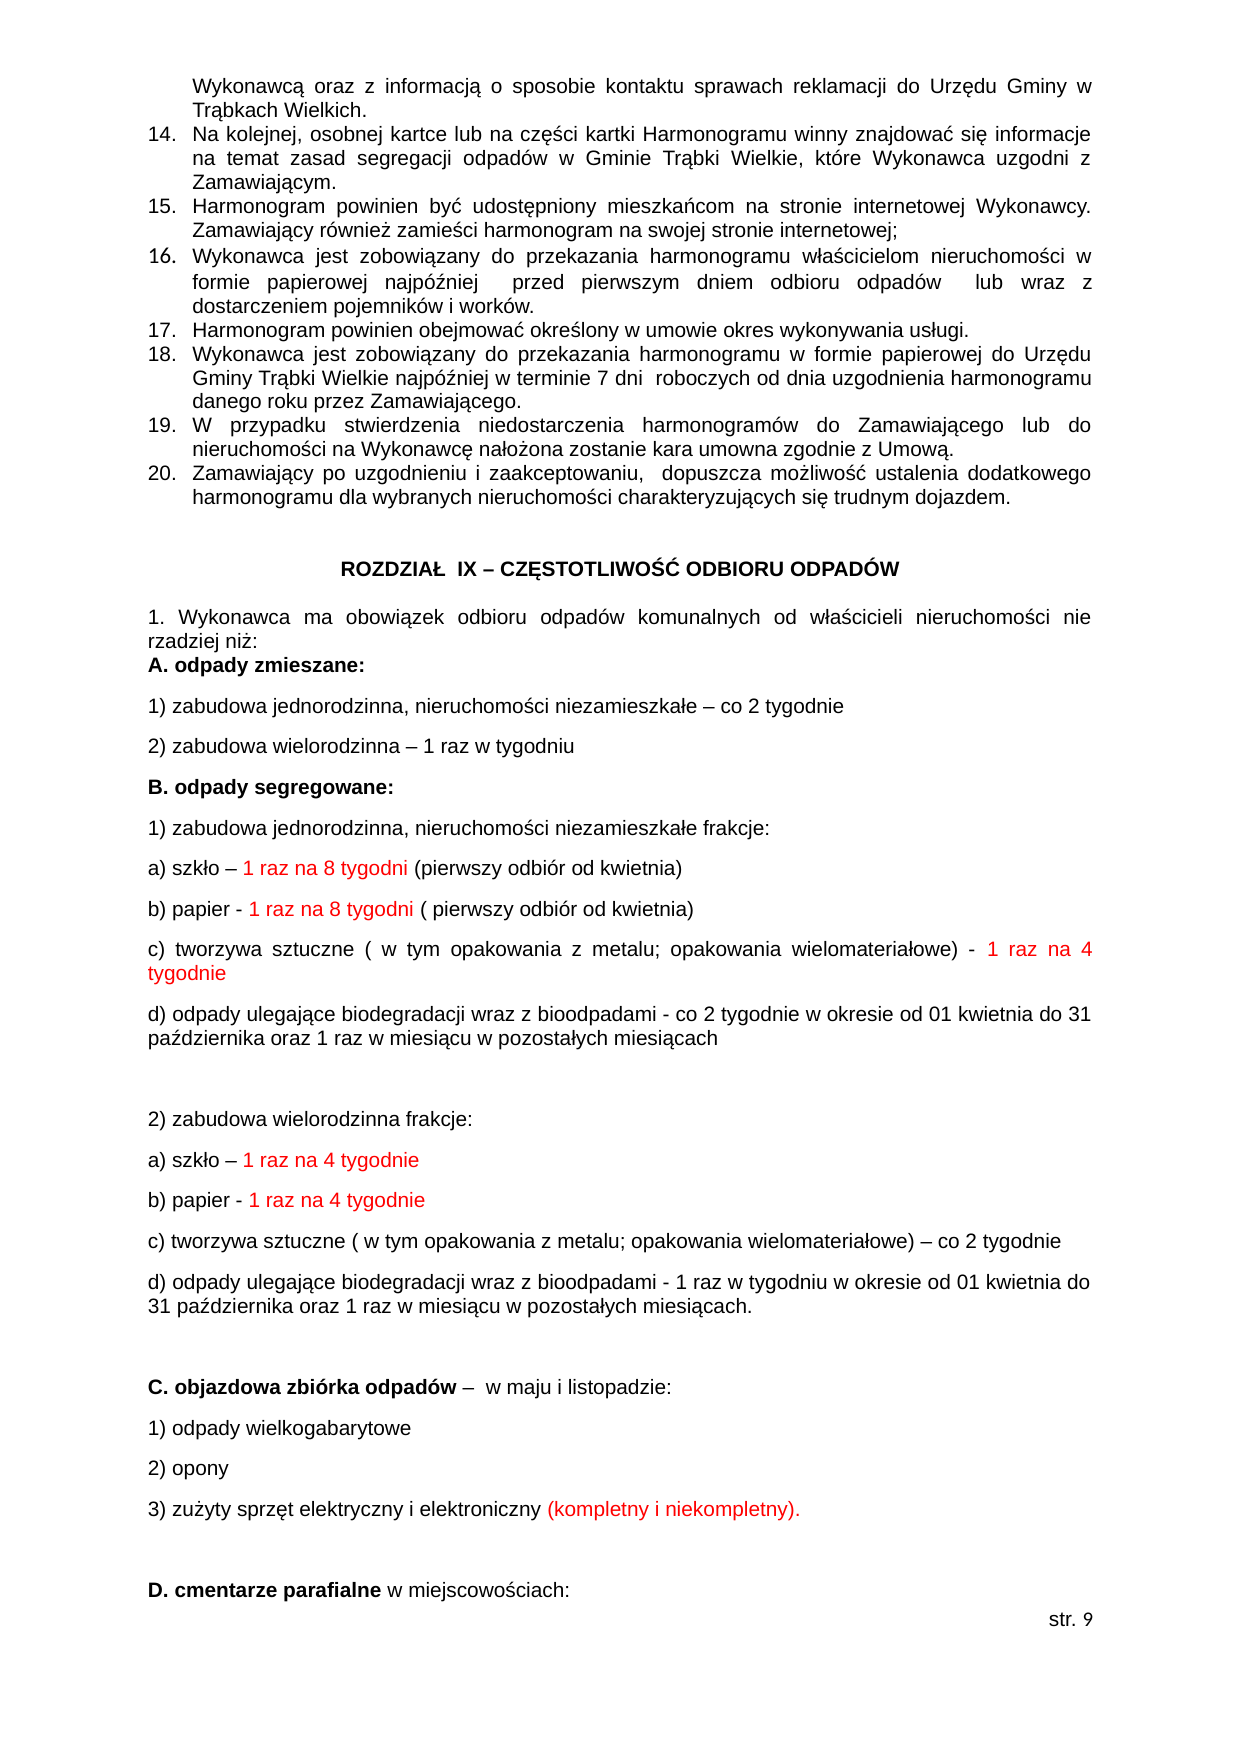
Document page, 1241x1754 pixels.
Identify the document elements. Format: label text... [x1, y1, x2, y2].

list Zamawiający po uzgodnieniu i zaakceptowaniu, dopuszcza możliwość ustalenia dodatkowego harmonogramu dla wybranych nieruchomości charakteryzujących się trudnym dojazdem. [148, 461, 1093, 509]
list Wykonawca jest zobowiązany do przekazania harmonogramu właścicielom nieruchomości w formie papierowej najpóźniej przed pierwszym dniem odbioru odpadów lub wraz z dostarczeniem pojemników i worków. [148, 241, 1093, 317]
text B. odpady segregowane: [148, 775, 1093, 799]
list Wykonawca jest zobowiązany do przekazania harmonogramu w formie papierowej do Urzędu Gminy Trąbki Wielkie najpóźniej w terminie 7 dni roboczych od dnia uzgodnienia harmonogramu danego roku przez Zamawiającego. [148, 341, 1093, 413]
subtitle ROZDZIAŁ IX – CZĘSTOTLIWOŚĆ ODBIORU ODPADÓW [148, 557, 1093, 581]
text c) tworzywa sztuczne ( w tym opakowania z metalu; opakowania wielomateriałowe) - 1 raz na 4 tygodnie [148, 937, 1093, 985]
list Harmonogram powinien być udostępniony mieszkańcom na stronie internetowej Wykonawcy. Zamawiający również zamieści harmonogram na swojej stronie internetowej; [148, 193, 1093, 241]
text 1) zabudowa jednorodzinna, nieruchomości niezamieszkałe frakcje: [148, 815, 1093, 839]
text a) szkło – 1 raz na 4 tygodnie [148, 1148, 1093, 1172]
list Na kolejnej, osobnej kartce lub na części kartki Harmonogramu winny znajdować się informacje na temat zasad segregacji odpadów w Gminie Trąbki Wielkie, które Wykonawca uzgodni z Zamawiającym. [148, 122, 1093, 193]
text D. cmentarze parafialne w miejscowościach: [148, 1578, 1093, 1602]
text d) odpady ulegające biodegradacji wraz z bioodpadami - 1 raz w tygodniu w okresie od 01 kwietnia do 31 października oraz 1 raz w miesiącu w pozostałych miesiącach. [148, 1269, 1093, 1317]
text d) odpady ulegające biodegradacji wraz z bioodpadami - co 2 tygodnie w okresie od 01 kwietnia do 31 października oraz 1 raz w miesiącu w pozostałych miesiącach [148, 1002, 1093, 1050]
text C. objazdowa zbiórka odpadów – w maju i listopadzie: [148, 1375, 1093, 1399]
text a) szkło – 1 raz na 8 tygodni (pierwszy odbiór od kwietnia) [148, 856, 1093, 880]
text b) papier - 1 raz na 8 tygodni ( pierwszy odbiór od kwietnia) [148, 897, 1093, 921]
list 1. Wykonawca ma obowiązek odbioru odpadów komunalnych od właścicieli nieruchomości nie rzadziej niż: [148, 605, 1093, 653]
list Wykonawcą oraz z informacją o sposobie kontaktu sprawach reklamacji do Urzędu Gminy w Trąbkach Wielkich. [148, 74, 1093, 122]
text c) tworzywa sztuczne ( w tym opakowania z metalu; opakowania wielomateriałowe) – co 2 tygodnie [148, 1229, 1093, 1253]
text 3) zużyty sprzęt elektryczny i elektroniczny (kompletny i niekompletny). [148, 1497, 1093, 1521]
list W przypadku stwierdzenia niedostarczenia harmonogramów do Zamawiającego lub do nieruchomości na Wykonawcę nałożona zostanie kara umowna zgodnie z Umową. [148, 413, 1093, 461]
text A. odpady zmieszane: [148, 653, 1093, 677]
text 1) odpady wielkogabarytowe [148, 1415, 1093, 1439]
text 2) zabudowa wielorodzinna – 1 raz w tygodniu [148, 734, 1093, 758]
text b) papier - 1 raz na 4 tygodnie [148, 1188, 1093, 1212]
text 1) zabudowa jednorodzinna, nieruchomości niezamieszkałe – co 2 tygodnie [148, 693, 1093, 717]
text 2) opony [148, 1456, 1093, 1480]
text 2) zabudowa wielorodzinna frakcje: [148, 1107, 1093, 1131]
list Harmonogram powinien obejmować określony w umowie okres wykonywania usługi. [148, 317, 1093, 341]
